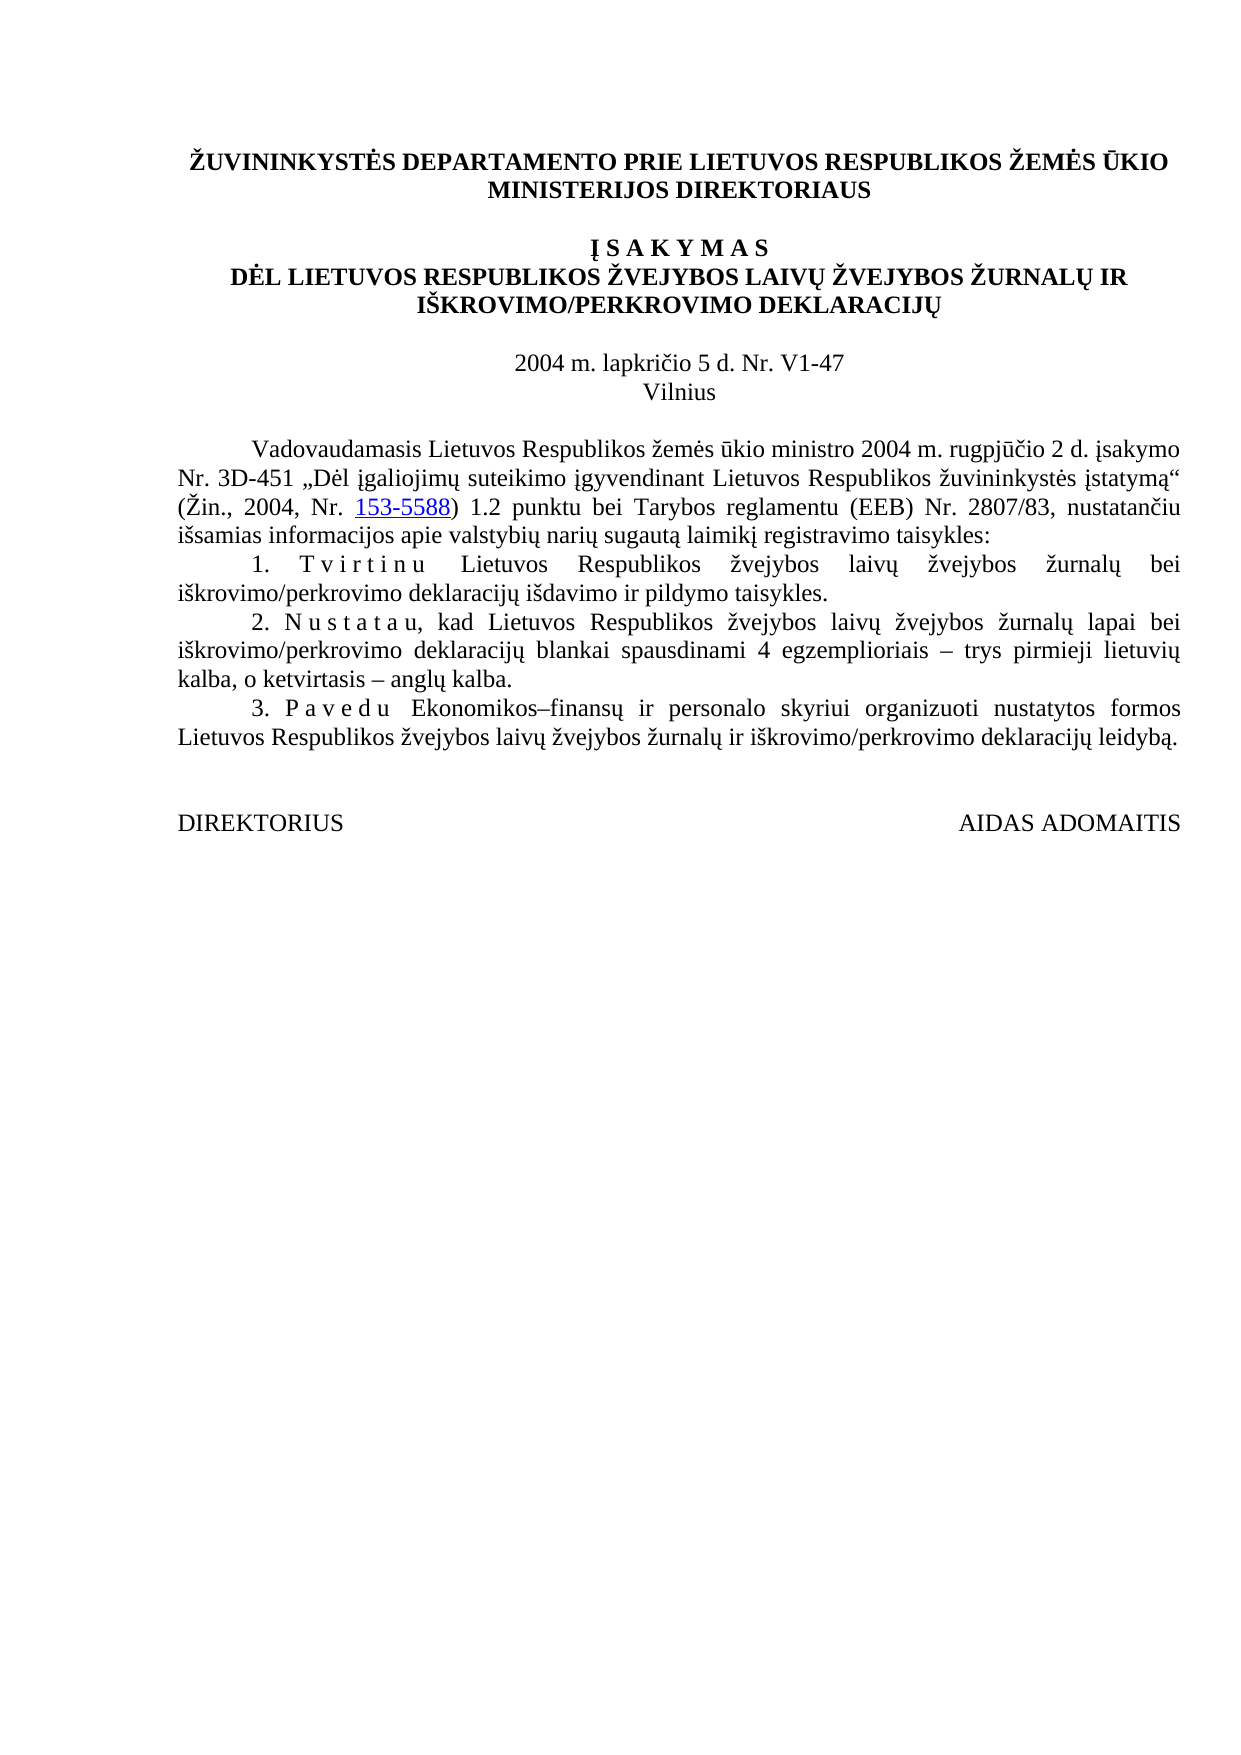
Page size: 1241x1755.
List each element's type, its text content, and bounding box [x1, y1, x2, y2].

text Direktorius Aidas Adomaitis [177, 808, 1181, 837]
text Į S A K Y M A S [177, 233, 1181, 262]
text Vilnius [177, 377, 1181, 406]
text ŽUVININKYSTĖS DEPARTAMENTO PRIE LIETUVOS RESPUBLIKOS ŽEMĖS ŪKIO MINISTERIJOS DIREKTORIAUS [177, 147, 1181, 204]
text 3. Pavedu Ekonomikos–finansų ir personalo skyriui organizuoti nustatytos formos Lietuvos Respublikos žvejybos laivų žvejybos žurnalų ir iškrovimo/perkrovimo deklaracijų leidybą. [177, 693, 1181, 751]
text 2004 m. lapkričio 5 d. Nr. V1-47 [177, 348, 1181, 377]
text 2. Nustatau, kad Lietuvos Respublikos žvejybos laivų žvejybos žurnalų lapai bei iškrovimo/perkrovimo deklaracijų blankai spausdinami 4 egzemplioriais – trys pirmieji lietuvių kalba, o ketvirtasis – anglų kalba. [177, 607, 1181, 693]
text DĖL LIETUVOS RESPUBLIKOS ŽVEJYBOS LAIVŲ ŽVEJYBOS ŽURNALŲ IR IŠKROVIMO/PERKROVIMO DEKLARACIJŲ [177, 262, 1181, 319]
text 1. Tvirtinu Lietuvos Respublikos žvejybos laivų žvejybos žurnalų bei iškrovimo/perkrovimo deklaracijų išdavimo ir pildymo taisykles. [177, 549, 1181, 607]
text Vadovaudamasis Lietuvos Respublikos žemės ūkio ministro 2004 m. rugpjūčio 2 d. įsakymo Nr. 3D-451 „Dėl įgaliojimų suteikimo įgyvendinant Lietuvos Respublikos žuvininkystės įstatymą“ (Žin., 2004, Nr. 153-5588) 1.2 punktu bei Tarybos reglamentu (EEB) Nr. 2807/83, nustatančiu išsamias informacijos apie valstybių narių sugautą laimikį registravimo taisykles: [177, 434, 1181, 549]
